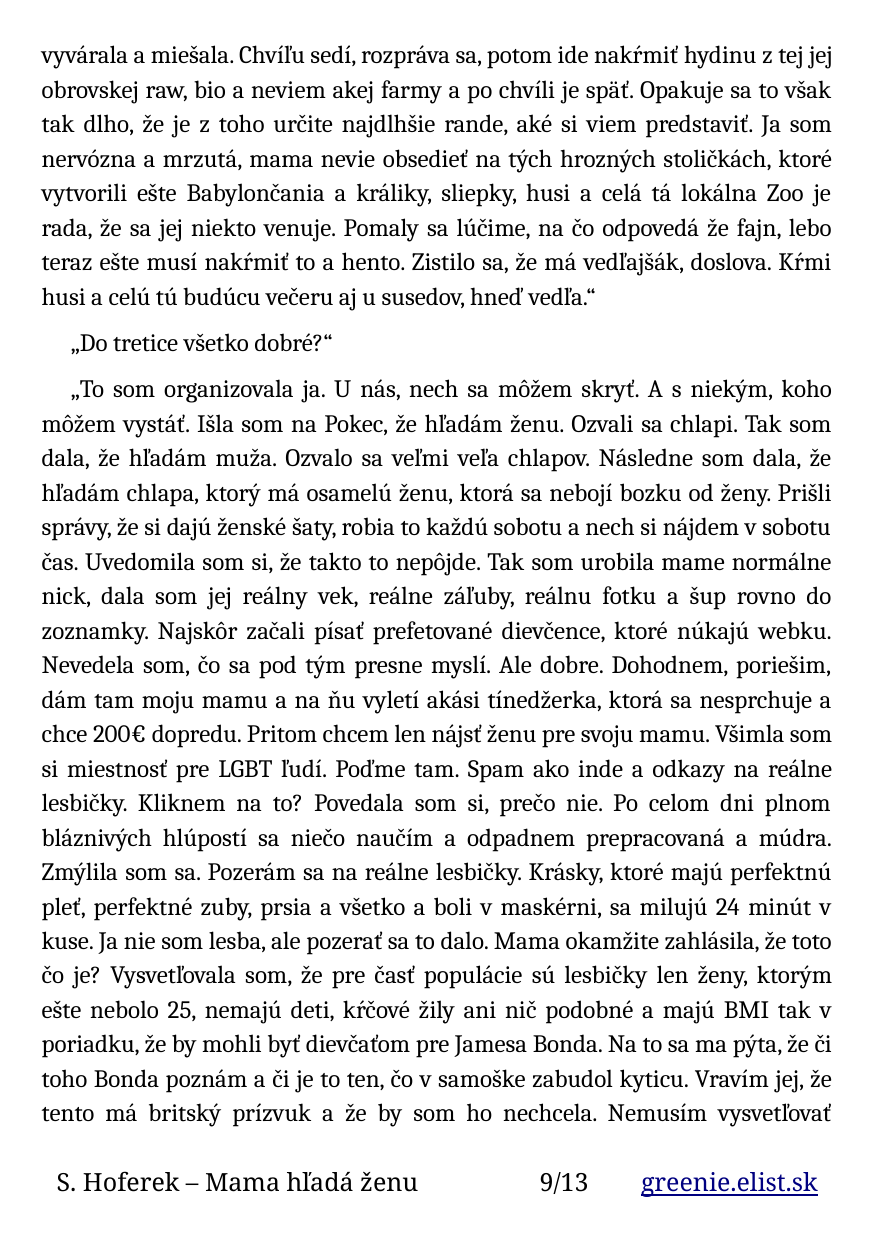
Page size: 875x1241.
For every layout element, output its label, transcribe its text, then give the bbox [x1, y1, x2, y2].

text vyvárala a miešala. Chvíľu sedí, rozpráva sa, potom ide nakŕmiť hydinu z tej jej obrovskej raw, bio a neviem akej farmy a po chvíli je späť. Opakuje sa to však tak dlho, že je z toho určite najdlhšie rande, aké si viem predstaviť. Ja som nervózna a mrzutá, mama nevie obsedieť na tých hrozných stoličkách, ktoré vytvorili ešte Babylončania a králiky, sliepky, husi a celá tá lokálna Zoo je rada, že sa jej niekto venuje. Pomaly sa lúčime, na čo odpovedá že fajn, lebo teraz ešte musí nakŕmiť to a hento. Zistilo sa, že má vedľajšák, doslova. Kŕmi husi a celú tú budúcu večeru aj u susedov, hneď vedľa.“ [41, 41, 833, 311]
text „To som organizovala ja. U nás, nech sa môžem skryť. A s niekým, koho môžem vystáť. Išla som na Pokec, že hľadám ženu. Ozvali sa chlapi. Tak som dala, že hľadám muža. Ozvalo sa veľmi veľa chlapov. Následne som dala, že hľadám chlapa, ktorý má osamelú ženu, ktorá sa nebojí bozku od ženy. Prišli správy, že si dajú ženské šaty, robia to každú sobotu a nech si nájdem v sobotu čas. Uvedomila som si, že takto to nepôjde. Tak som urobila mame normálne nick, dala som jej reálny vek, reálne záľuby, reálnu fotku a šup rovno do zoznamky. Najskôr začali písať prefetované dievčence, ktoré núkajú webku. Nevedela som, čo sa pod tým presne myslí. Ale dobre. Dohodnem, poriešim, dám tam moju mamu a na ňu vyletí akási tínedžerka, ktorá sa nesprchuje a chce 200€ dopredu. Pritom chcem len nájsť ženu pre svoju mamu. Všimla som si miestnosť pre LGBT ľudí. Poďme tam. Spam ako inde a odkazy na reálne lesbičky. Kliknem na to? Povedala som si, prečo nie. Po celom dni plnom bláznivých hlúpostí sa niečo naučím a odpadnem prepracovaná a múdra. Zmýlila som sa. Pozerám sa na reálne lesbičky. Krásky, ktoré majú perfektnú pleť, perfektné zuby, prsia a všetko a boli v maskérni, sa milujú 24 minút v kuse. Ja nie som lesba, ale pozerať sa to dalo. Mama okamžite zahlásila, že toto čo je? Vysvetľovala som, že pre časť populácie sú lesbičky len ženy, ktorým ešte nebolo 25, nemajú deti, kŕčové žily ani nič podobné a majú BMI tak v poriadku, že by mohli byť dievčaťom pre Jamesa Bonda. Na to sa ma pýta, že či toho Bonda poznám a či je to ten, čo v samoške zabudol kyticu. Vravím jej, že tento má britský prízvuk a že by som ho nechcela. Nemusím vysvetľovať [41, 375, 833, 1128]
text „Do tretice všetko dobré?“ [41, 329, 833, 358]
